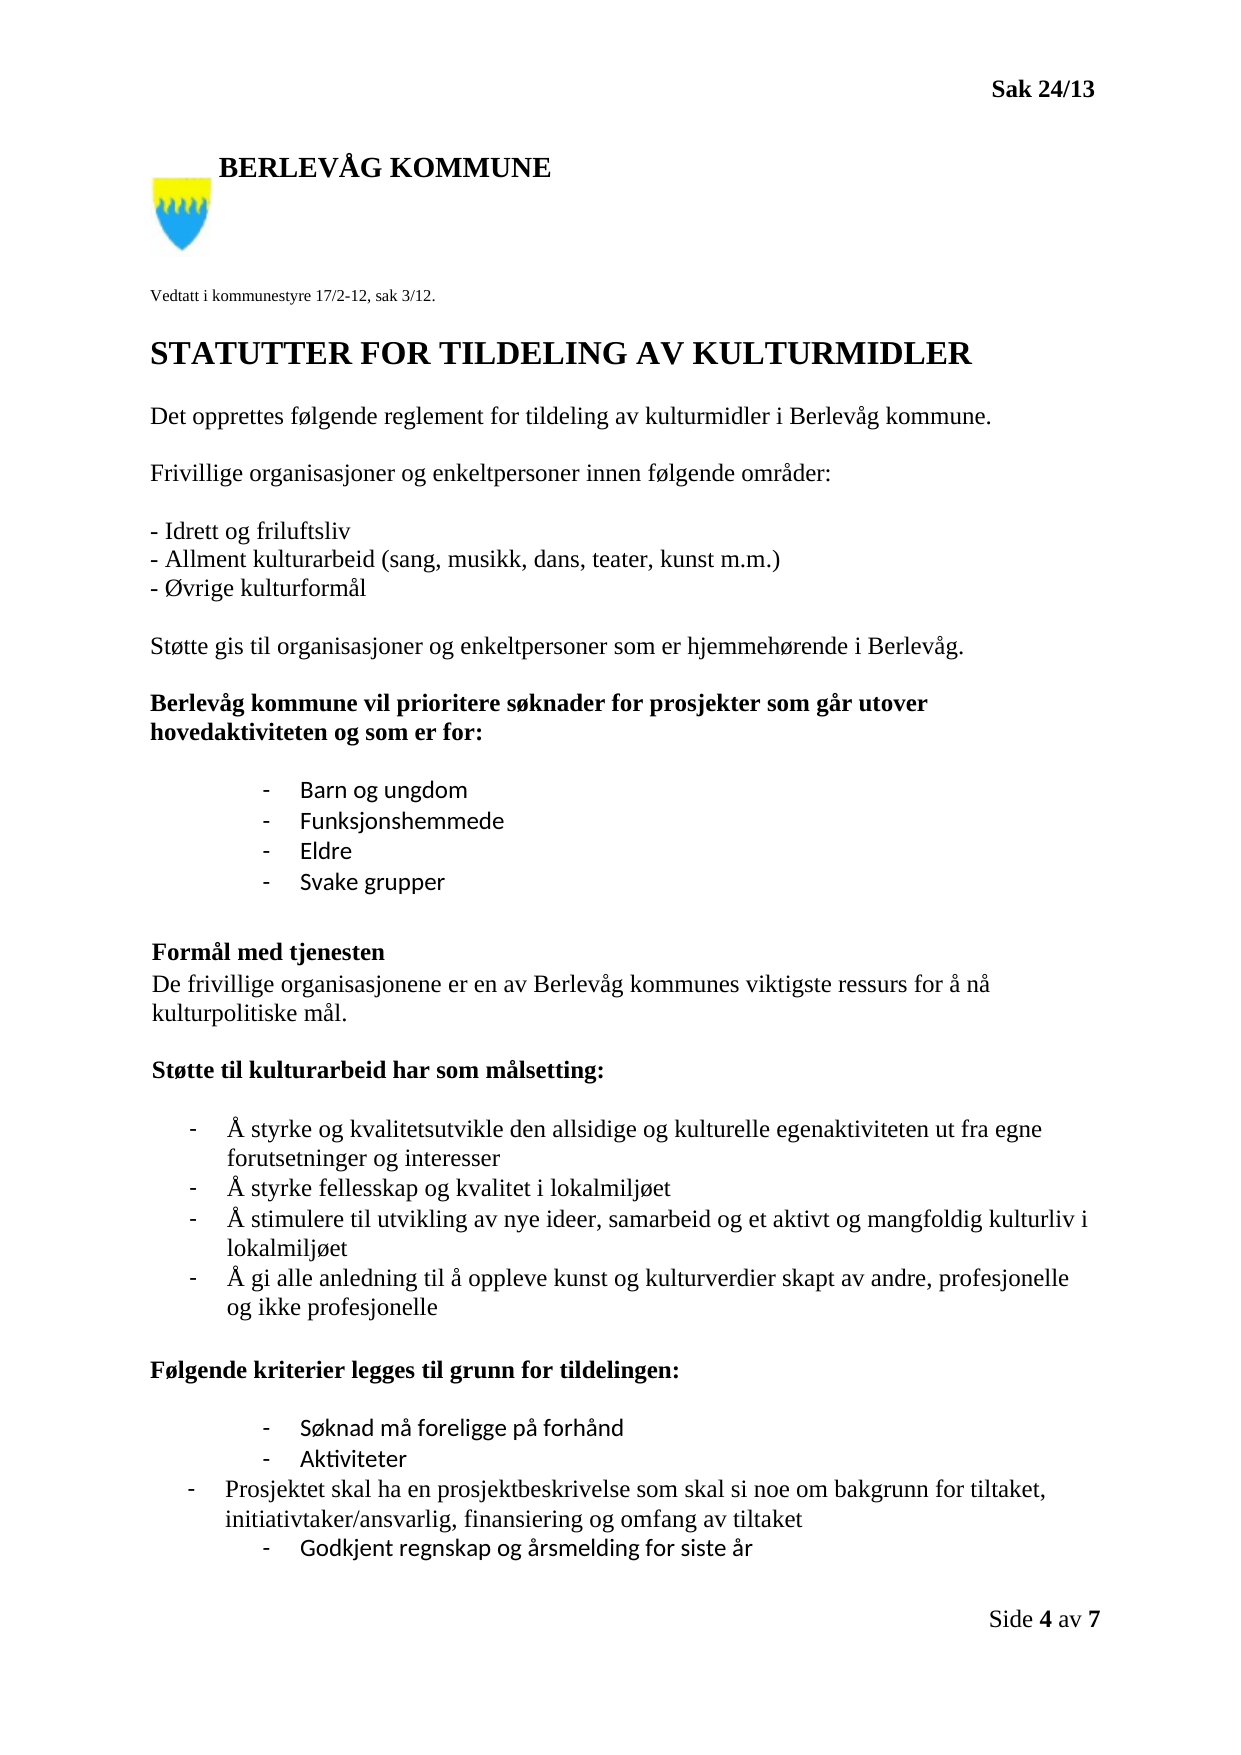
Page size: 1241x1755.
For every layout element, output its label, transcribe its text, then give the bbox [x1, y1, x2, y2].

text Frivillige organisasjoner og enkeltpersoner innen følgende områder: - Idrett og friluftsliv - Allment kulturarbeid (sang, musikk, dans, teater, kunst m.m.) - Øvrige kulturformål Støtte gis til organisasjoner og enkeltpersoner som er hjemmehørende i Berlevåg. [150, 458, 1100, 659]
list Søknad må foreligge på forhånd [262, 1412, 1100, 1443]
text Vedtatt i kommunestyre 17/2-12, sak 3/12. [150, 286, 1100, 305]
table_cell [150, 1323, 1091, 1355]
text BERLEVÅG KOMMUNE [150, 150, 1100, 257]
text STATUTTER FOR TILDELING AV KULTURMIDLER [150, 334, 1100, 372]
list Aktiviteter [262, 1443, 1100, 1473]
list Eldre [262, 836, 1100, 866]
list Svake grupper [262, 866, 1100, 897]
text Det opprettes følgende reglement for tildeling av kulturmidler i Berlevåg kommune. [150, 401, 1100, 429]
list Funksjonshemmede [262, 805, 1100, 836]
list Prosjektet skal ha en prosjektbeskrivelse som skal si noe om bakgrunn for tiltaket, initiativtaker/ansvarlig, finansiering og omfang av tiltaket [187, 1473, 1100, 1533]
table_header [1091, 925, 1100, 1355]
table_cell De frivillige organisasjonene er en av Berlevåg kommunes viktigste ressurs for å nå kulturpolitiske mål. Støtte til kulturarbeid har som målsetting: Å styrke og kvalitetsutvikle den allsidige og kulturelle egenaktiviteten ut fra egne forutsetninger og interesser Å styrke fellesskap og kvalitet i lokalmiljøet Å stimulere til utvikling av nye ideer, samarbeid og et aktivt og mangfoldig kulturliv i lokalmiljøet Å gi alle anledning til å oppleve kunst og kulturverdier skapt av andre, profesjonelle og ikke profesjonelle [150, 968, 1091, 1323]
table_header Formål med tjenesten [150, 925, 1091, 968]
text Følgende kriterier legges til grunn for tildelingen: [150, 1355, 1100, 1383]
text Berlevåg kommune vil prioritere søknader for prosjekter som går utover hovedaktiviteten og som er for: [150, 688, 1100, 746]
list Godkjent regnskap og årsmelding for siste år [262, 1533, 1100, 1563]
list Barn og ungdom [262, 774, 1100, 805]
